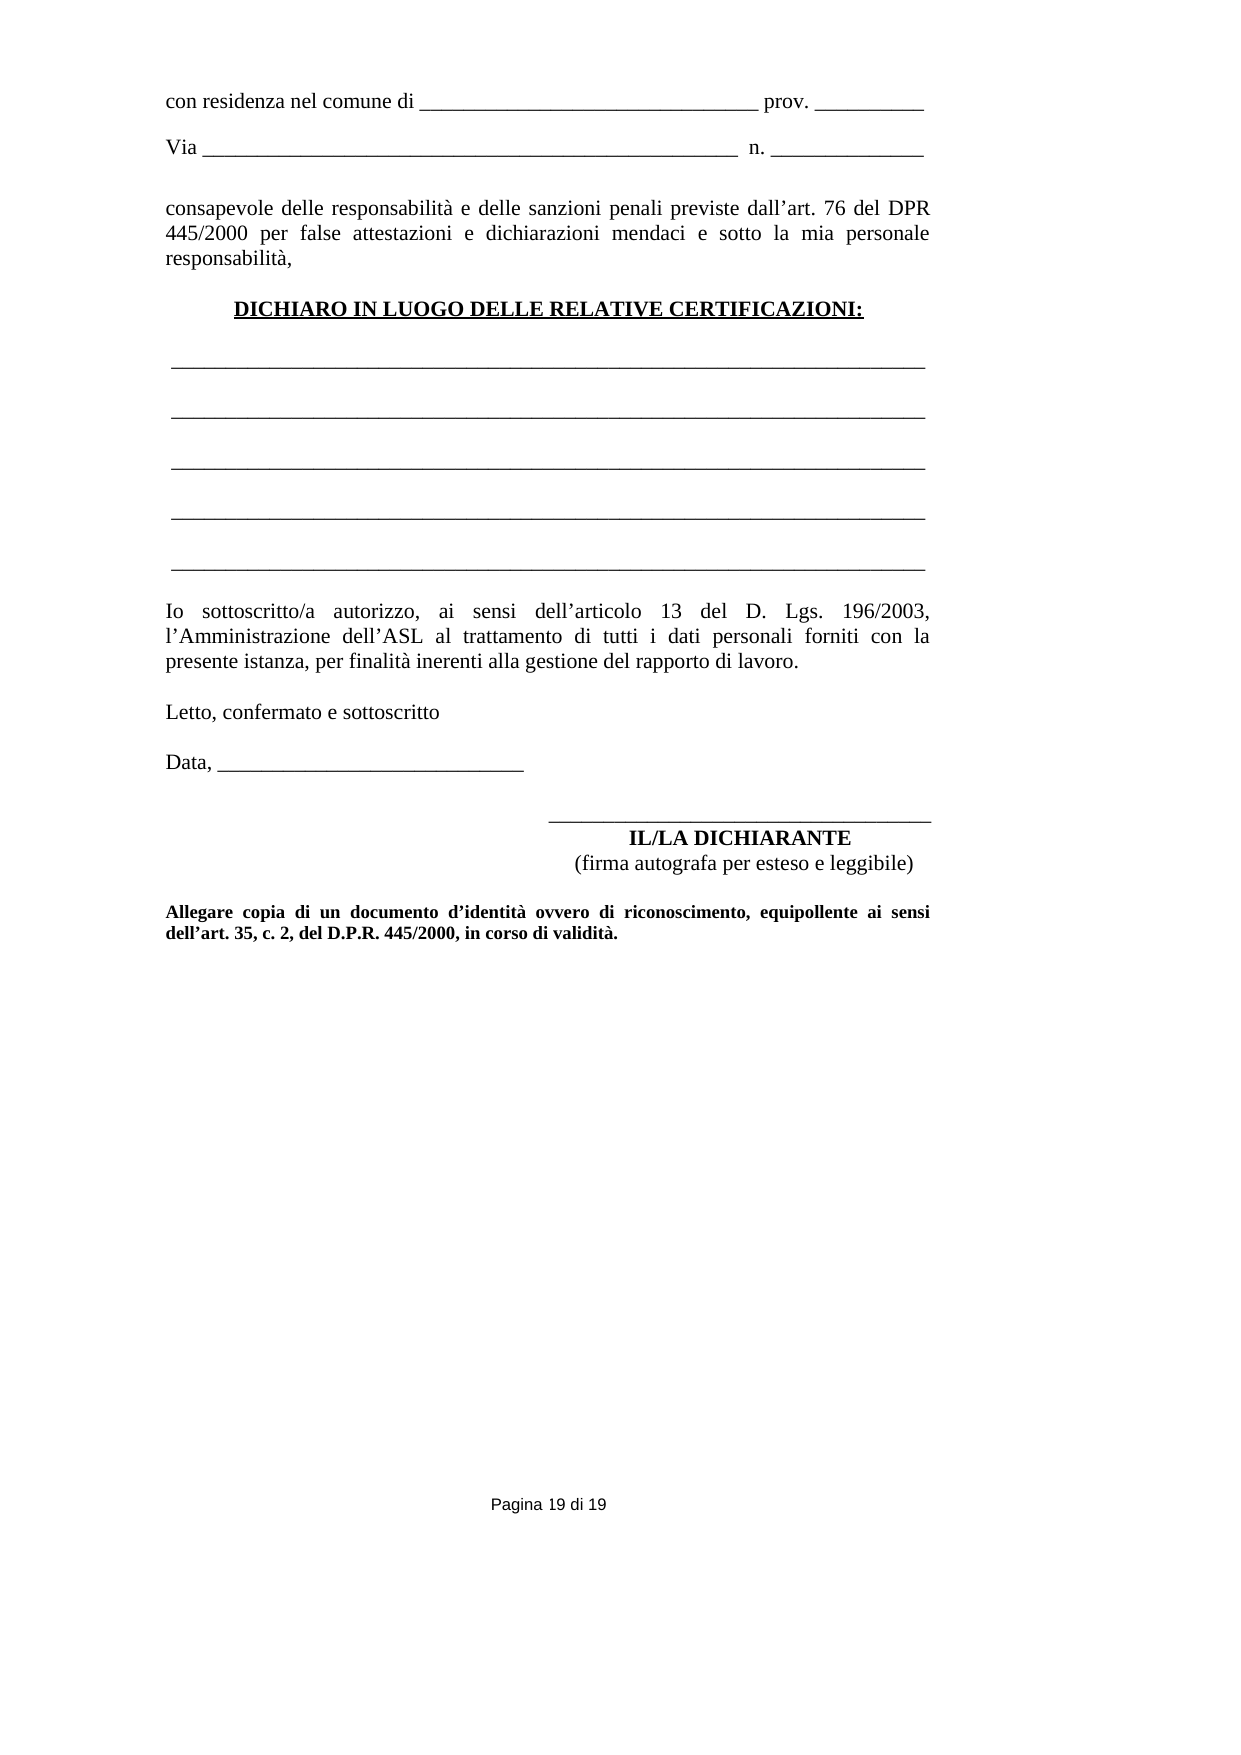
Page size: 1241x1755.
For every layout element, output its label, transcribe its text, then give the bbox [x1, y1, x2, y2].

text _____________________________________________________________________ [165, 447, 931, 472]
text _____________________________________________________________________ [165, 396, 931, 422]
text Letto, confermato e sottoscritto [165, 699, 931, 724]
text consapevole delle responsabilità e delle sanzioni penali previste dall’art. 76 del DPR 445/2000 per false attestazioni e dichiarazioni mendaci e sotto la mia personale responsabilità, [165, 195, 931, 270]
text _____________________________________________________________________ [165, 497, 931, 522]
text Data, ____________________________ [165, 749, 931, 774]
text _____________________________________________________________________ [165, 346, 931, 371]
text Allegare copia di un documento d’identità ovvero di riconoscimento, equipollente ai sensi dell’art. 35, c. 2, del D.P.R. 445/2000, in corso di validità. [165, 901, 931, 944]
text Via _________________________________________________ n. ______________ [165, 134, 931, 159]
text _____________________________________________________________________ [165, 548, 931, 573]
text ___________________________________ [165, 800, 931, 825]
text IL/LA DICHIARANTE (firma autografa per esteso e leggibile) [165, 825, 931, 875]
text con residenza nel comune di _______________________________ prov. __________ [165, 88, 931, 113]
text Io sottoscritto/a autorizzo, ai sensi dell’articolo 13 del D. Lgs. 196/2003, l’Amministrazione dell’ASL al trattamento di tutti i dati personali forniti con la presente istanza, per finalità inerenti alla gestione del rapporto di lavoro. [165, 598, 931, 674]
subtitle DICHIARO IN LUOGO DELLE RELATIVE CERTIFICAZIONI: [165, 296, 931, 321]
